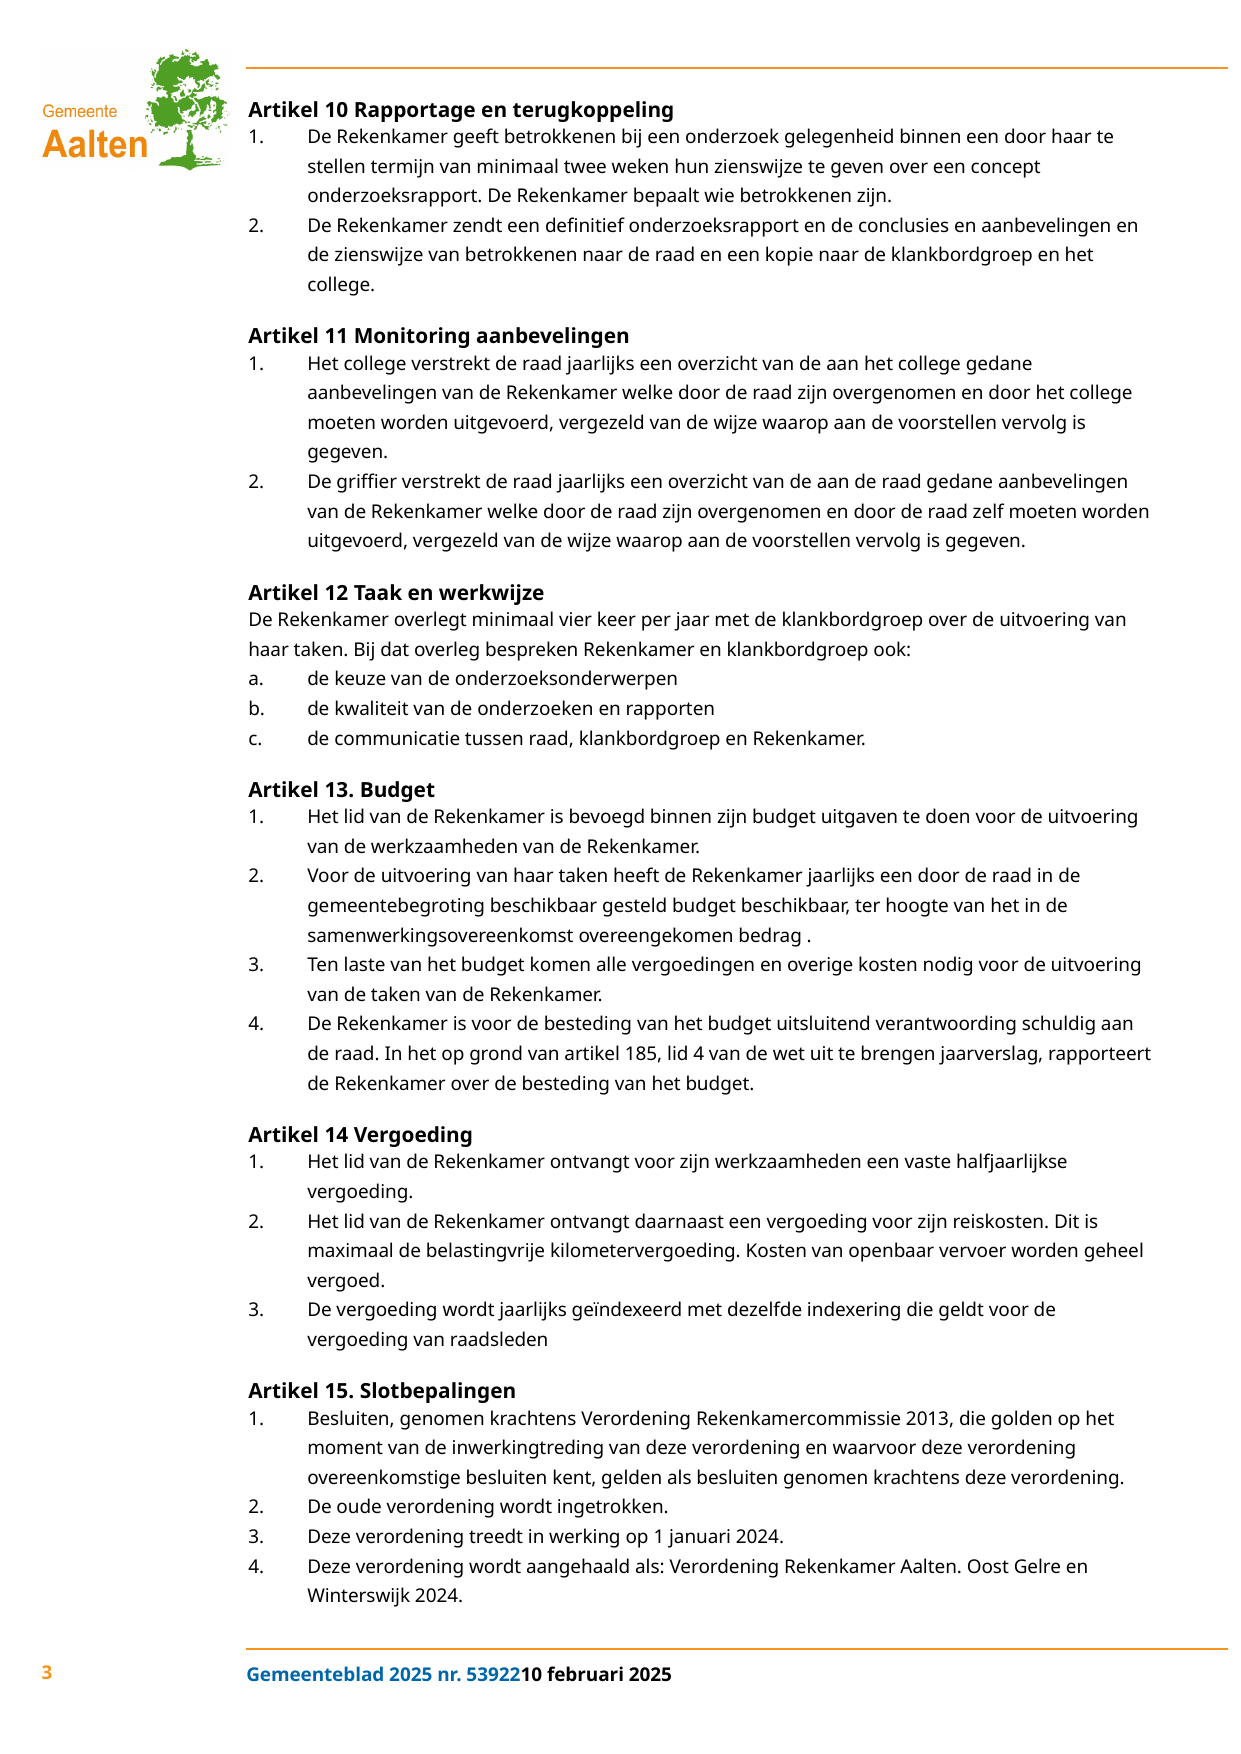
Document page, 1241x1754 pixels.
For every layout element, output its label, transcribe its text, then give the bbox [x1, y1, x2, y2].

text Artikel 13. Budget [248, 775, 1152, 803]
text De Rekenkamer overlegt minimaal vier keer per jaar met de klankbordgroep over de uitvoering van haar taken. Bij dat overleg bespreken Rekenkamer en klankbordgroep ook: [248, 606, 1152, 662]
picture [41, 47, 231, 172]
text Artikel 10 Rapportage en terugkoppeling [248, 95, 1152, 123]
list Het lid van de Rekenkamer ontvangt voor zijn werkzaamheden een vaste halfjaarlijkse vergoeding. [248, 1149, 1152, 1204]
list Besluiten, genomen krachtens Verordening Rekenkamercommissie 2013, die golden op het [248, 1405, 1152, 1431]
list Deze verordening wordt aangehaald als: Verordening Rekenkamer Aalten. Oost Gelre en Winterswijk 2024. [248, 1553, 1152, 1608]
list Het college verstrekt de raad jaarlijks een overzicht van de aan het college gedane aanbevelingen van de Rekenkamer welke door de raad zijn overgenomen en door het college moeten worden uitgevoerd, vergezeld van de wijze waarop aan de voorstellen vervolg is gegeven. [248, 350, 1152, 464]
list Deze verordening treedt in werking op 1 januari 2024. [248, 1523, 1152, 1549]
list de keuze van de onderzoeksonderwerpen [248, 666, 1152, 691]
text Artikel 15. Slotbepalingen [248, 1377, 1152, 1405]
list De Rekenkamer is voor de besteding van het budget uitsluitend verantwoording schuldig aan de raad. In het op grond van artikel 185, lid 4 van de wet uit te brengen jaarverslag, rapporteert de Rekenkamer over de besteding van het budget. [248, 1011, 1152, 1096]
text Artikel 14 Vergoeding [248, 1120, 1152, 1149]
list De griffier verstrekt de raad jaarlijks een overzicht van de aan de raad gedane aanbevelingen van de Rekenkamer welke door de raad zijn overgenomen en door de raad zelf moeten worden uitgevoerd, vergezeld van de wijze waarop aan de voorstellen vervolg is gegeven. [248, 468, 1152, 553]
list Het lid van de Rekenkamer is bevoegd binnen zijn budget uitgaven te doen voor de uitvoering van de werkzaamheden van de Rekenkamer. [248, 803, 1152, 859]
list De vergoeding wordt jaarlijks geïndexeerd met dezelfde indexering die geldt voor de vergoeding van raadsleden [248, 1297, 1152, 1352]
list de kwaliteit van de onderzoeken en rapporten [248, 695, 1152, 721]
list De Rekenkamer zendt een definitief onderzoeksrapport en de conclusies en aanbevelingen en de zienswijze van betrokkenen naar de raad en een kopie naar de klankbordgroep en het college. [248, 212, 1152, 297]
list de communicatie tussen raad, klankbordgroep en Rekenkamer. [248, 725, 1152, 750]
text Artikel 12 Taak en werkwijze [248, 578, 1152, 606]
text Artikel 11 Monitoring aanbevelingen [248, 322, 1152, 350]
list Het lid van de Rekenkamer ontvangt daarnaast een vergoeding voor zijn reiskosten. Dit is maximaal de belastingvrije kilometervergoeding. Kosten van openbaar vervoer worden geheel vergoed. [248, 1208, 1152, 1293]
list De oude verordening wordt ingetrokken. [248, 1494, 1152, 1519]
list Voor de uitvoering van haar taken heeft de Rekenkamer jaarlijks een door de raad in de gemeentebegroting beschikbaar gesteld budget beschikbaar, ter hoogte van het in de samenwerkingsovereenkomst overeengekomen bedrag . [248, 863, 1152, 948]
list De Rekenkamer geeft betrokkenen bij een onderzoek gelegenheid binnen een door haar te stellen termijn van minimaal twee weken hun zienswijze te geven over een concept onderzoeksrapport. De Rekenkamer bepaalt wie betrokkenen zijn. [248, 123, 1152, 208]
list moment van de inwerkingtreding van deze verordening en waarvoor deze verordening overeenkomstige besluiten kent, gelden als besluiten genomen krachtens deze verordening. [248, 1434, 1152, 1490]
list Ten laste van het budget komen alle vergoedingen en overige kosten nodig voor de uitvoering van de taken van de Rekenkamer. [248, 951, 1152, 1007]
